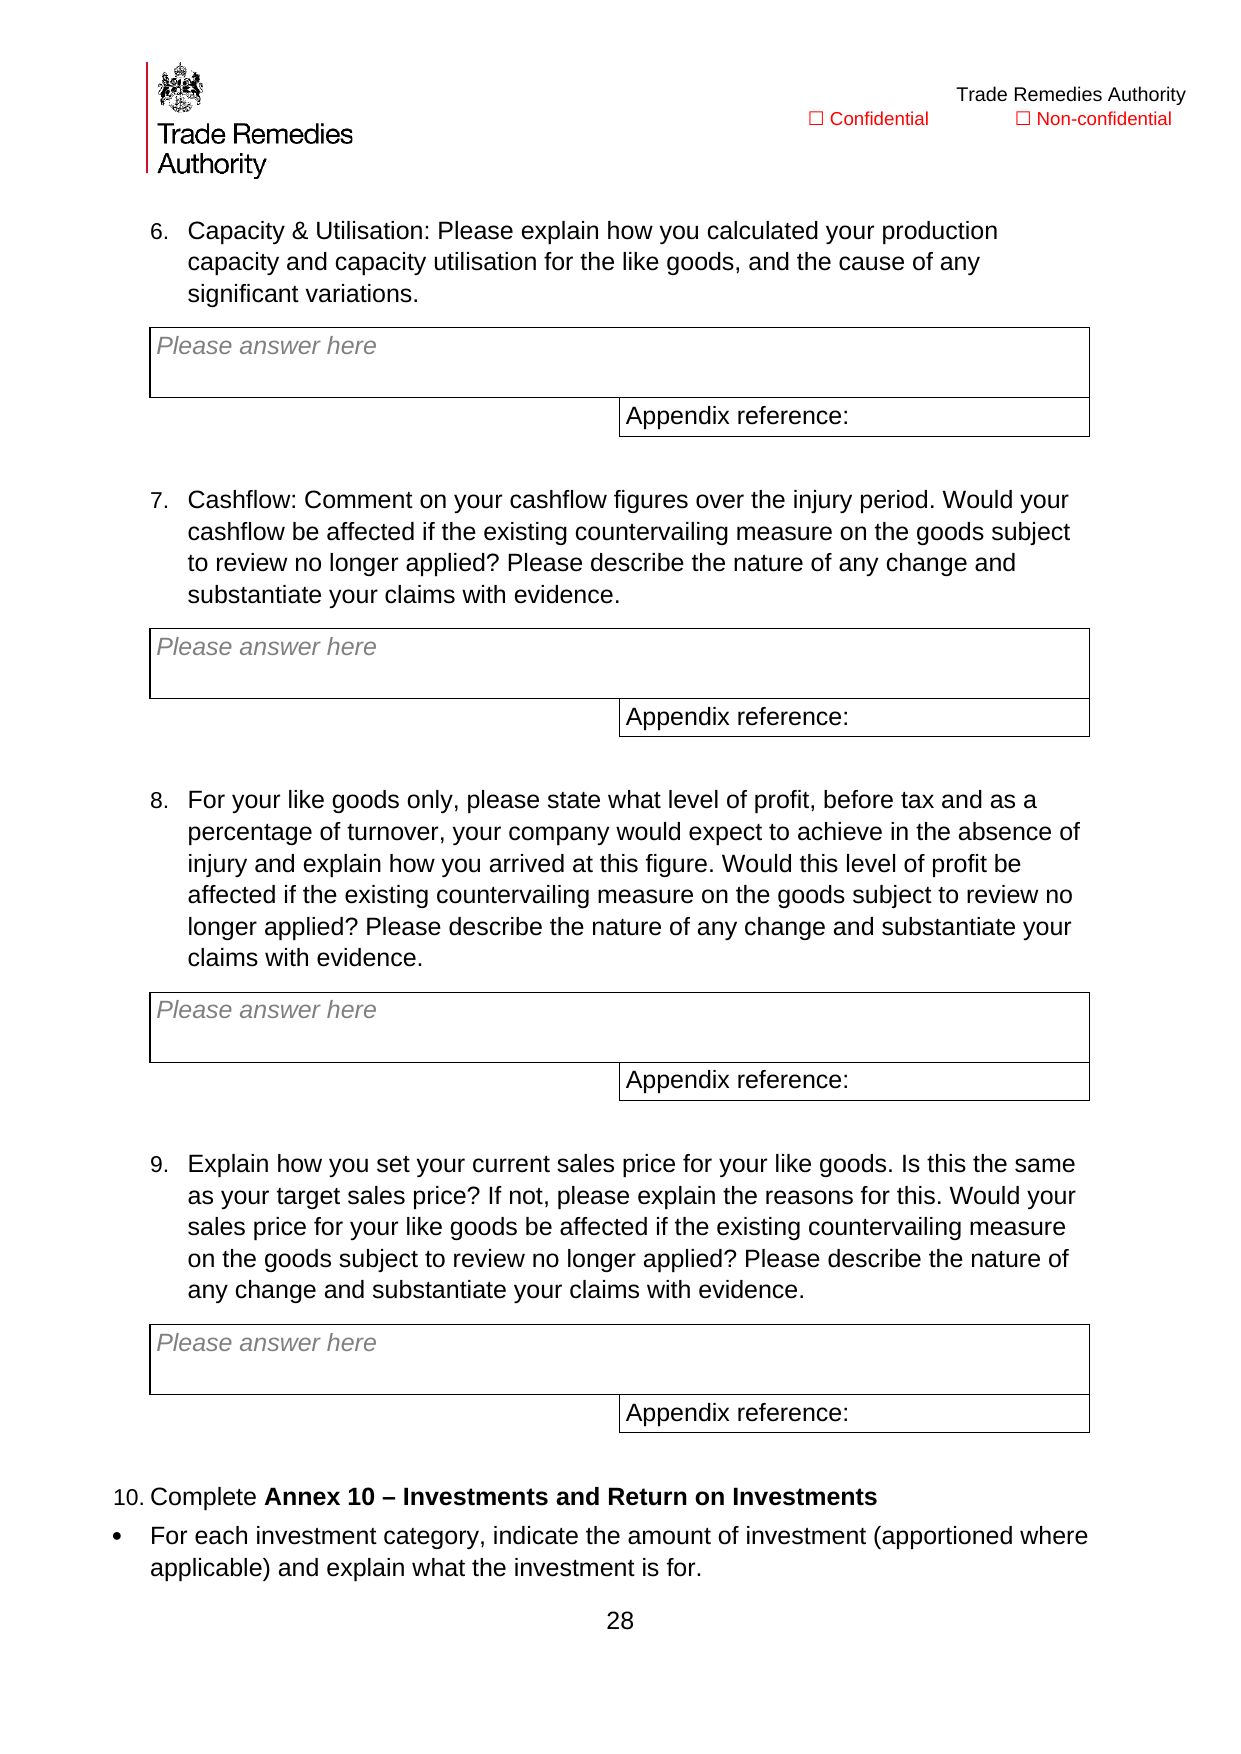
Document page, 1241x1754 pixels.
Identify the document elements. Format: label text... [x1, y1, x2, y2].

table_cell [150, 1395, 619, 1432]
table_cell [150, 699, 619, 736]
table_cell [150, 1063, 619, 1100]
table_cell Appendix reference: [620, 1063, 1089, 1100]
list For your like goods only, please state what level of profit, before tax and as a percentage of turnover, your company would expect to achieve in the absence of injury and explain how you arrived at this figure. Would this level of profit be affected if the existing countervailing measure on the goods subject to review no longer applied? Please describe the nature of any change and substantiate your claims with evidence. [150, 786, 1090, 972]
table_cell Appendix reference: [620, 1395, 1089, 1432]
table_cell [150, 398, 619, 436]
table_header Please answer here [151, 328, 1089, 397]
list Cashflow: Comment on your cashflow figures over the injury period. Would your cashflow be affected if the existing countervailing measure on the goods subject to review no longer applied? Please describe the nature of any change and substantiate your claims with evidence. [150, 485, 1090, 608]
list Capacity & Utilisation: Please explain how you calculated your production capacity and capacity utilisation for the like goods, and the cause of any significant variations. [150, 216, 1090, 308]
list For each investment category, indicate the amount of investment (apportioned where applicable) and explain what the investment is for. [113, 1521, 1090, 1582]
table_header Please answer here [151, 993, 1089, 1062]
list Explain how you set your current sales price for your like goods. Is this the same as your target sales price? If not, please explain the reasons for this. Would your sales price for your like goods be affected if the existing countervailing measure on the goods subject to review no longer applied? Please describe the nature of any change and substantiate your claims with evidence. [150, 1149, 1090, 1304]
table_header Please answer here [151, 1325, 1089, 1394]
table_cell Appendix reference: [620, 699, 1089, 736]
table_cell Appendix reference: [620, 398, 1089, 436]
list Complete Annex 10 – Investments and Return on Investments [113, 1481, 1090, 1510]
table_header Please answer here [151, 629, 1089, 698]
